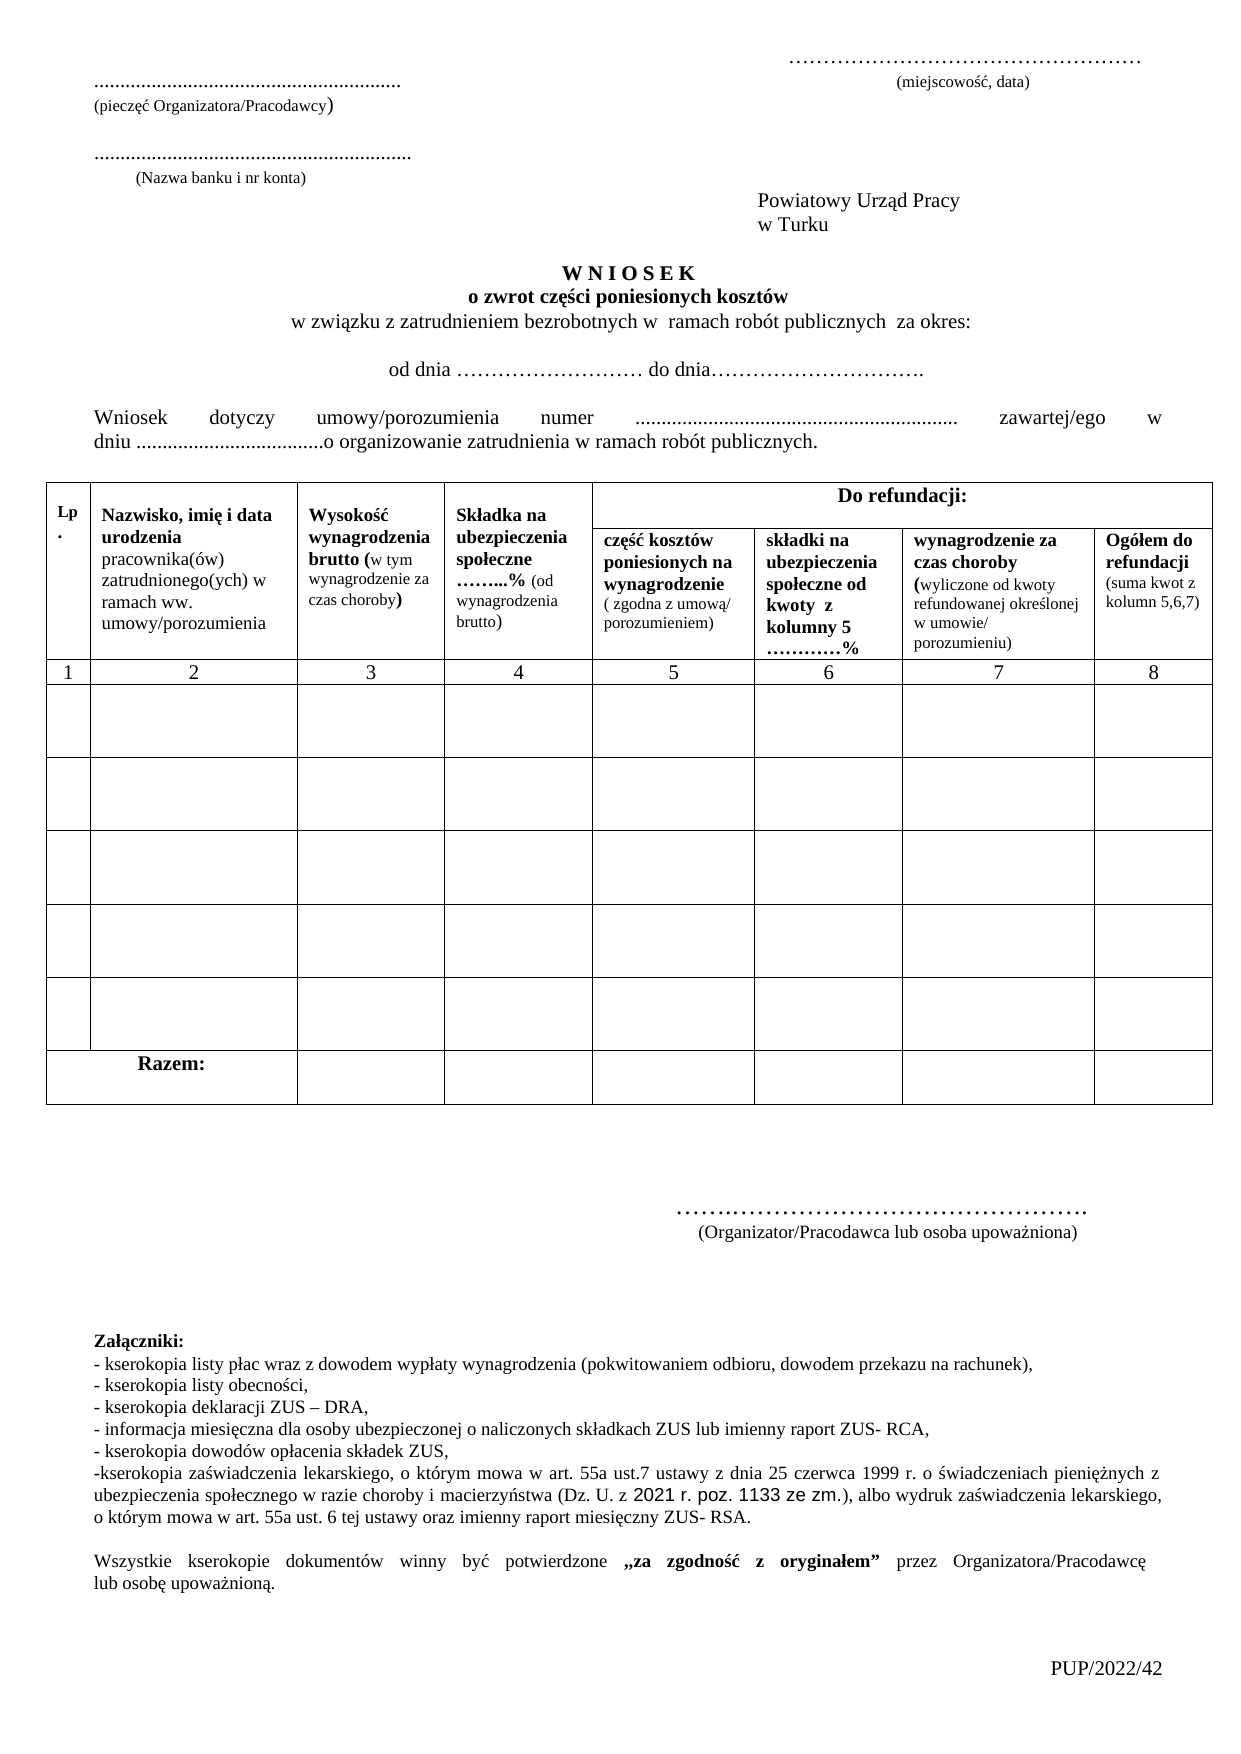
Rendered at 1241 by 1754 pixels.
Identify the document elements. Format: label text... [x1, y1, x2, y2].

table_header Składka na ubezpieczenia społeczne ……...% (od wynagrodzenia brutto) [445, 483, 592, 659]
text - kserokopia dowodów opłacenia składek ZUS, [94, 1440, 1162, 1462]
table_cell [1095, 1051, 1212, 1104]
table_cell [91, 758, 297, 830]
table_cell 3 [298, 660, 444, 684]
text (pieczęć Organizatora/Pracodawcy) [94, 92, 1162, 116]
table_cell 4 [445, 660, 592, 684]
text w Turku [94, 212, 1162, 236]
table_cell 8 [1095, 660, 1212, 684]
table_header Do refundacji: [593, 483, 1212, 528]
table_cell [593, 978, 754, 1050]
text …….……………………………………. [94, 1191, 1162, 1220]
table_cell [593, 758, 754, 830]
table_cell [445, 758, 592, 830]
table_cell 6 [755, 660, 902, 684]
table_cell [298, 905, 444, 977]
table_cell [903, 685, 1094, 757]
table_cell 5 [593, 660, 754, 684]
table_cell [91, 831, 297, 903]
table_cell [47, 905, 90, 977]
table_cell [755, 905, 902, 977]
table_cell [755, 1051, 902, 1104]
table_cell [445, 831, 592, 903]
table_header Nazwisko, imię i data urodzenia pracownika(ów) zatrudnionego(ych) w ramach ww. umowy/porozumienia [91, 483, 297, 659]
table_cell [593, 685, 754, 757]
table_cell [445, 685, 592, 757]
table_cell [755, 978, 902, 1050]
table_cell 7 [903, 660, 1094, 684]
text Powiatowy Urząd Pracy [94, 188, 1162, 212]
text Wszystkie kserokopie dokumentów winny być potwierdzone ,,za zgodność z oryginałem” przez Organizatora/Pracodawcę lub osobę upoważnioną. [94, 1550, 1162, 1594]
table_cell [298, 831, 444, 903]
text (Organizator/Pracodawca lub osoba upoważniona) [94, 1220, 1162, 1242]
text - kserokopia deklaracji ZUS – DRA, [94, 1396, 1162, 1418]
text - informacja miesięczna dla osoby ubezpieczonej o naliczonych składkach ZUS lub imienny raport ZUS- RCA, [94, 1418, 1162, 1440]
table_cell część kosztów poniesionych na wynagrodzenie ( zgodna z umową/ porozumieniem) [593, 529, 754, 659]
table_cell [298, 758, 444, 830]
table_cell [1095, 831, 1212, 903]
table_cell [593, 831, 754, 903]
text Załączniki: [94, 1330, 1162, 1352]
table_cell Ogółem do refundacji (suma kwot z kolumn 5,6,7) [1095, 529, 1212, 659]
text o zwrot części poniesionych kosztów [94, 284, 1162, 308]
text -kserokopia zaświadczenia lekarskiego, o którym mowa w art. 55a ust.7 ustawy z dnia 25 czerwca 1999 r. o świadczeniach pieniężnych z ubezpieczenia społecznego w razie choroby i macierzyństwa (Dz. U. z 2021 r. poz. 1133 ze zm.), albo wydruk zaświadczenia lekarskiego, o którym mowa w art. 55a ust. 6 tej ustawy oraz imienny raport miesięczny ZUS- RSA. [94, 1462, 1162, 1528]
table_cell 2 [91, 660, 297, 684]
table_cell [903, 758, 1094, 830]
table_cell Razem: [47, 1051, 297, 1104]
table_cell [47, 685, 90, 757]
table_cell [445, 978, 592, 1050]
text (Nazwa banku i nr konta) [94, 164, 1162, 188]
table_cell [755, 831, 902, 903]
table_cell [445, 905, 592, 977]
table_cell [593, 905, 754, 977]
table_header Wysokość wynagrodzenia brutto (w tym wynagrodzenie za czas choroby) [298, 483, 444, 659]
table_cell [298, 1051, 444, 1104]
table_cell [298, 685, 444, 757]
text Wniosek dotyczy umowy/porozumienia numer .............................................................. zawartej/ego w dniu ....................................o organizowanie zatrudnienia w ramach robót publicznych. [94, 405, 1162, 453]
table_cell [91, 685, 297, 757]
table_cell [91, 905, 297, 977]
table_cell [1095, 905, 1212, 977]
table_cell [445, 1051, 592, 1104]
table_cell [47, 978, 90, 1050]
table_cell [1095, 978, 1212, 1050]
table_cell [47, 831, 90, 903]
text …………………………………………… [788, 44, 1162, 68]
table_cell [903, 1051, 1094, 1104]
table_cell [755, 685, 902, 757]
table_cell [903, 831, 1094, 903]
text - kserokopia listy płac wraz z dowodem wypłaty wynagrodzenia (pokwitowaniem odbioru, dowodem przekazu na rachunek), [94, 1352, 1162, 1374]
table_cell [91, 978, 297, 1050]
text W N I O S E K [94, 260, 1162, 284]
text w związku z zatrudnieniem bezrobotnych w ramach robót publicznych za okres: [94, 308, 1162, 333]
table_cell [755, 758, 902, 830]
text - kserokopia listy obecności, [94, 1374, 1162, 1396]
table_cell [903, 978, 1094, 1050]
table_cell [47, 758, 90, 830]
table_cell wynagrodzenie za czas choroby (wyliczone od kwoty refundowanej określonej w umowie/ porozumieniu) [903, 529, 1094, 659]
table_cell 1 [47, 660, 90, 684]
text od dnia ……………………… do dnia…………………………. [94, 357, 1162, 381]
table_header Lp. [47, 483, 90, 659]
table_cell [903, 905, 1094, 977]
table_cell [1095, 685, 1212, 757]
text ........................................................... (miejscowość, data) [94, 68, 1162, 92]
table_cell składki na ubezpieczenia społeczne od kwoty z kolumny 5 …………% [755, 529, 902, 659]
table_cell [1095, 758, 1212, 830]
table_cell [298, 978, 444, 1050]
table_cell [593, 1051, 754, 1104]
text ............................................................. [94, 140, 1162, 164]
